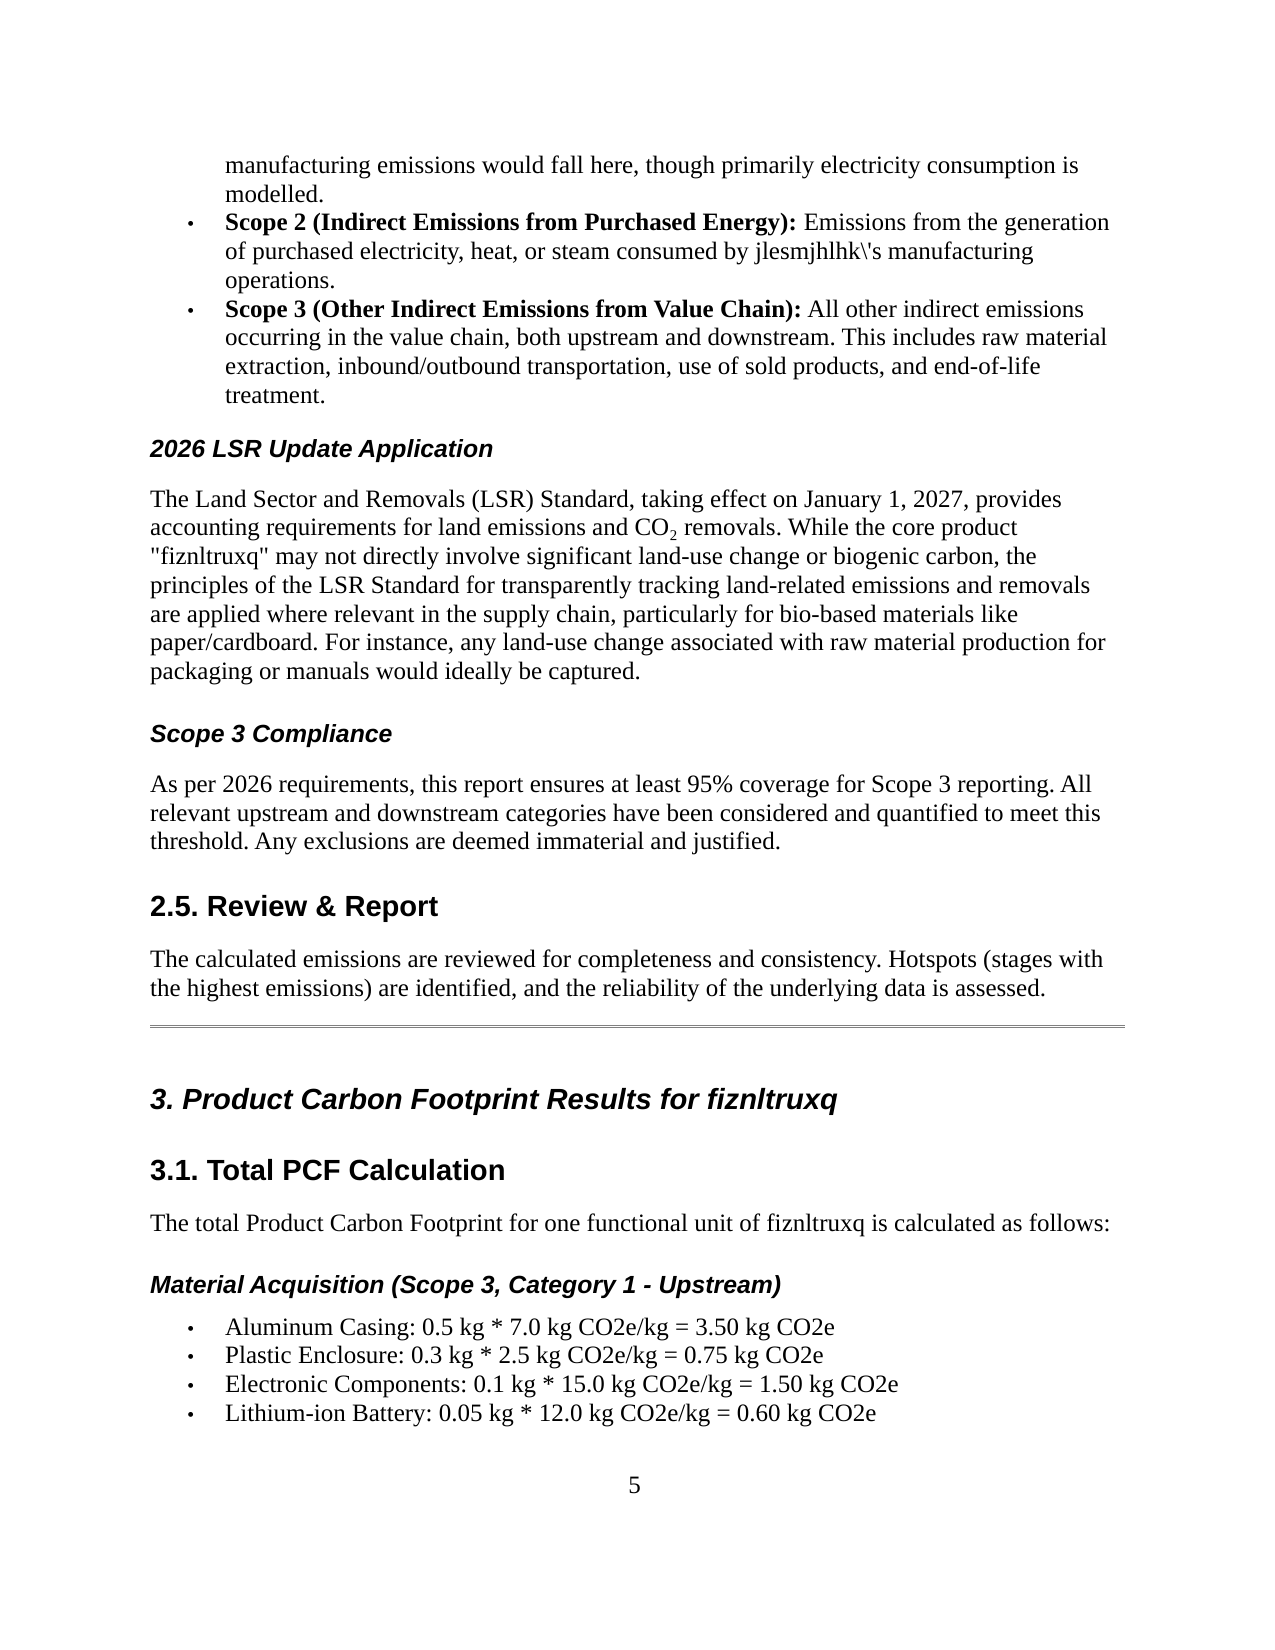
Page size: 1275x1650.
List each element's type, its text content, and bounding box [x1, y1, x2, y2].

list Scope 3 (Other Indirect Emissions from Value Chain): All other indirect emissions occurring in the value chain, both upstream and downstream. This includes raw material extraction, inbound/outbound transportation, use of sold products, and end-of-life treatment. [187, 294, 1125, 409]
list Scope 2 (Indirect Emissions from Purchased Energy): Emissions from the generation of purchased electricity, heat, or steam consumed by jlesmjhlhk\'s manufacturing operations. [187, 207, 1125, 294]
subtitle 3. Product Carbon Footprint Results for fiznltruxq [150, 1082, 1125, 1115]
list Aluminum Casing: 0.5 kg * 7.0 kg CO2e/kg = 3.50 kg CO2e [187, 1312, 1125, 1340]
subtitle Scope 3 Compliance [150, 719, 1125, 747]
subtitle 3.1. Total PCF Calculation [150, 1153, 1125, 1186]
subtitle 2.5. Review & Report [150, 889, 1125, 923]
text The Land Sector and Removals (LSR) Standard, taking effect on January 1, 2027, provides accounting requirements for land emissions and CO₂ removals. While the core product "fiznltruxq" may not directly involve significant land-use change or biogenic carbon, the principles of the LSR Standard for transparently tracking land-related emissions and removals are applied where relevant in the supply chain, particularly for bio-based materials like paper/cardboard. For instance, any land-use change associated with raw material production for packaging or manuals would ideally be captured. [150, 484, 1125, 685]
text As per 2026 requirements, this report ensures at least 95% coverage for Scope 3 reporting. All relevant upstream and downstream categories have been considered and quantified to meet this threshold. Any exclusions are deemed immaterial and justified. [150, 769, 1125, 855]
subtitle Material Acquisition (Scope 3, Category 1 - Upstream) [150, 1271, 1125, 1299]
list Plastic Enclosure: 0.3 kg * 2.5 kg CO2e/kg = 0.75 kg CO2e [187, 1340, 1125, 1369]
list Electronic Components: 0.1 kg * 15.0 kg CO2e/kg = 1.50 kg CO2e [187, 1369, 1125, 1398]
subtitle 2026 LSR Update Application [150, 434, 1125, 462]
text The calculated emissions are reviewed for completeness and consistency. Hotspots (stages with the highest emissions) are identified, and the reliability of the underlying data is assessed. [150, 944, 1125, 1002]
list Lithium-ion Battery: 0.05 kg * 12.0 kg CO2e/kg = 0.60 kg CO2e [187, 1398, 1125, 1427]
list manufacturing emissions would fall here, though primarily electricity consumption is modelled. [187, 150, 1125, 207]
text The total Product Carbon Footprint for one functional unit of fiznltruxq is calculated as follows: [150, 1208, 1125, 1237]
